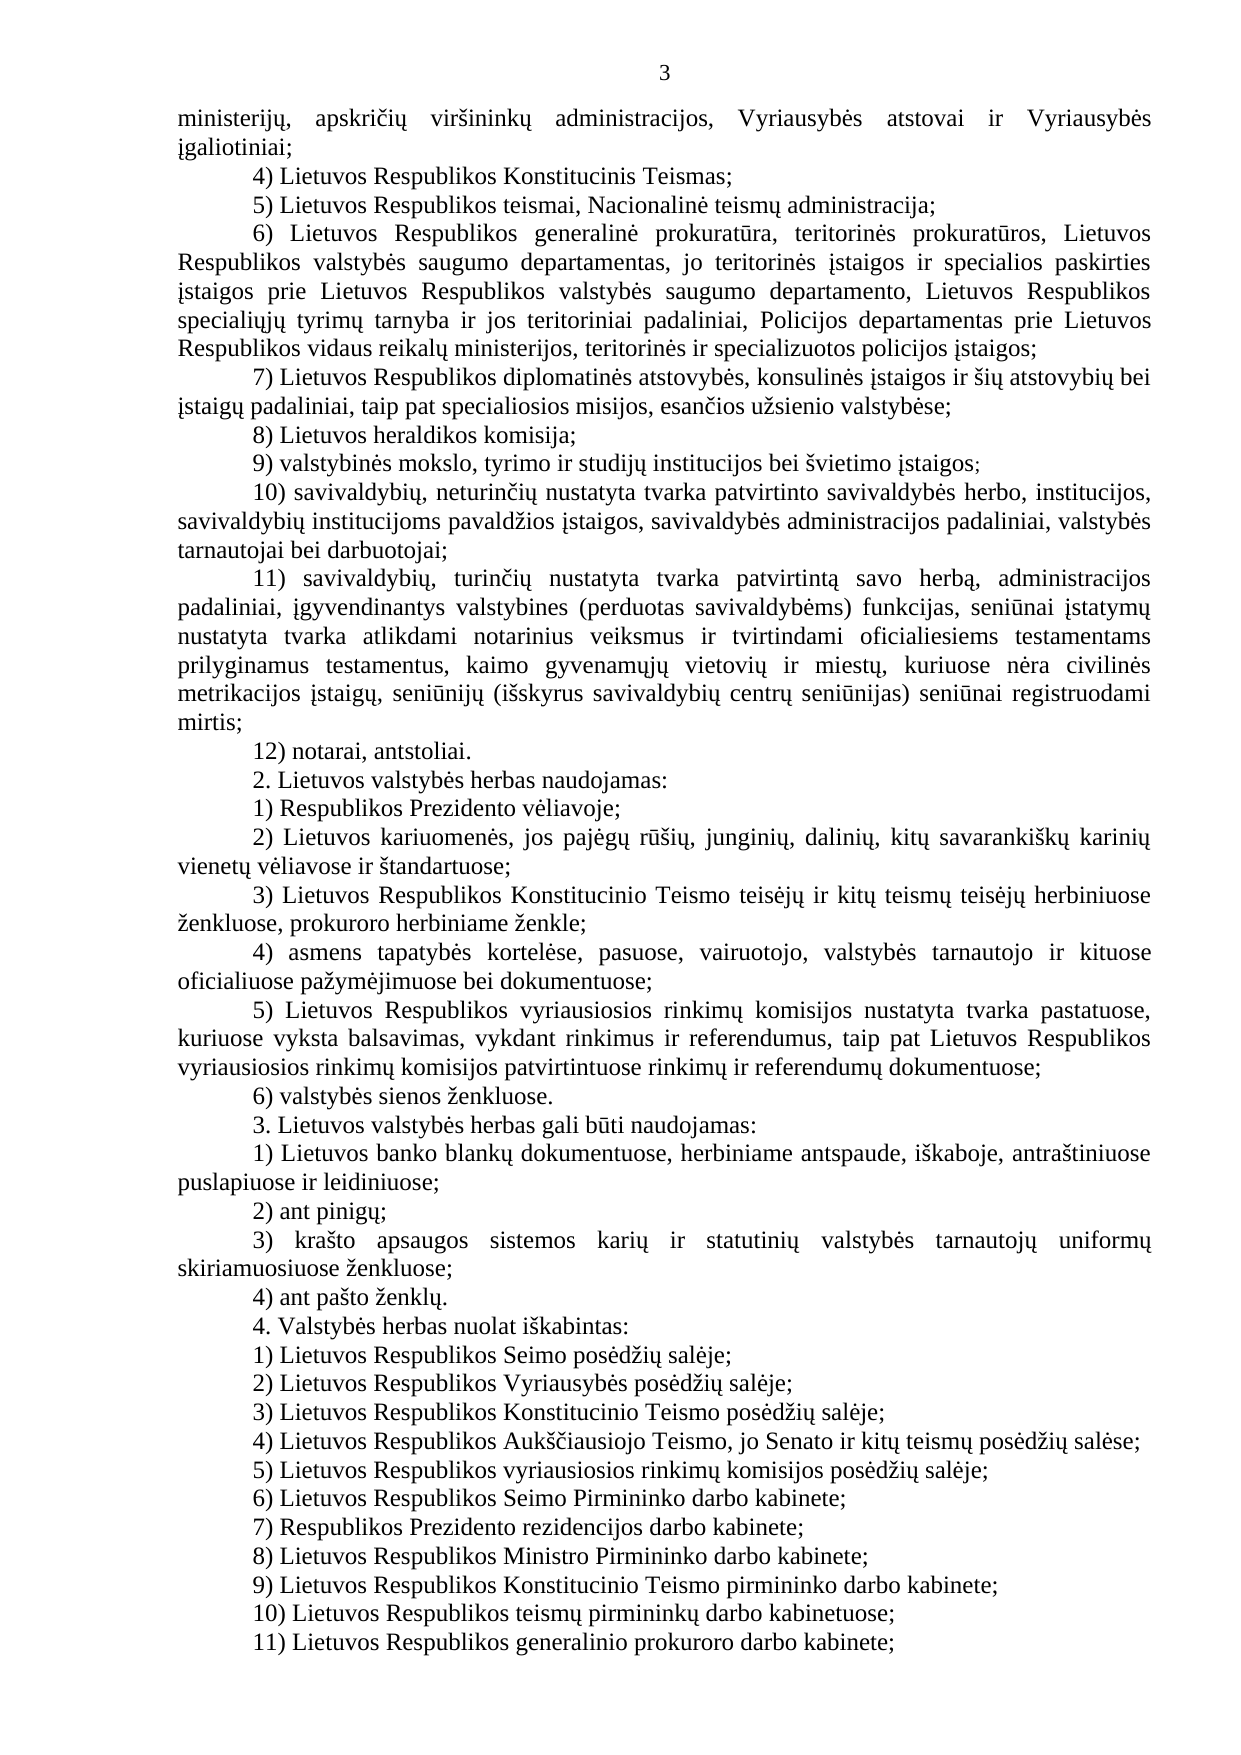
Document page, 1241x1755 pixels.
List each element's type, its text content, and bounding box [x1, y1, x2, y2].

text 2) ant pinigų; [177, 1196, 1152, 1225]
text 2. Lietuvos valstybės herbas naudojamas: [177, 765, 1152, 793]
text 4. Valstybės herbas nuolat iškabintas: [177, 1311, 1152, 1340]
text 3. Lietuvos valstybės herbas gali būti naudojamas: [177, 1110, 1152, 1138]
text 4) Lietuvos Respublikos Aukščiausiojo Teismo, jo Senato ir kitų teismų posėdžių salėse; [177, 1426, 1152, 1455]
text 8) Lietuvos Respublikos Ministro Pirmininko darbo kabinete; [177, 1541, 1152, 1570]
text 1) Lietuvos banko blankų dokumentuose, herbiniame antspaude, iškaboje, antraštiniuose puslapiuose ir leidiniuose; [177, 1138, 1152, 1196]
text 6) Lietuvos Respublikos generalinė prokuratūra, teritorinės prokuratūros, Lietuvos Respublikos valstybės saugumo departamentas, jo teritorinės įstaigos ir specialios paskirties įstaigos prie Lietuvos Respublikos valstybės saugumo departamento, Lietuvos Respublikos specialiųjų tyrimų tarnyba ir jos teritoriniai padaliniai, Policijos departamentas prie Lietuvos Respublikos vidaus reikalų ministerijos, teritorinės ir specializuotos policijos įstaigos; [177, 218, 1152, 362]
text 7) Lietuvos Respublikos diplomatinės atstovybės, konsulinės įstaigos ir šių atstovybių bei įstaigų padaliniai, taip pat specialiosios misijos, esančios užsienio valstybėse; [177, 362, 1152, 420]
text 1) Lietuvos Respublikos Seimo posėdžių salėje; [177, 1340, 1152, 1368]
text 4) ant pašto ženklų. [177, 1282, 1152, 1311]
text 11) Lietuvos Respublikos generalinio prokuroro darbo kabinete; [177, 1627, 1152, 1656]
text 5) Lietuvos Respublikos vyriausiosios rinkimų komisijos nustatyta tvarka pastatuose, kuriuose vyksta balsavimas, vykdant rinkimus ir referendumus, taip pat Lietuvos Respublikos vyriausiosios rinkimų komisijos patvirtintuose rinkimų ir referendumų dokumentuose; [177, 995, 1152, 1081]
text 2) Lietuvos Respublikos Vyriausybės posėdžių salėje; [177, 1368, 1152, 1397]
text 9) Lietuvos Respublikos Konstitucinio Teismo pirmininko darbo kabinete; [177, 1570, 1152, 1598]
text 5) Lietuvos Respublikos teismai, Nacionalinė teismų administracija; [177, 190, 1152, 218]
text 2) Lietuvos kariuomenės, jos pajėgų rūšių, junginių, dalinių, kitų savarankiškų karinių vienetų vėliavose ir štandartuose; [177, 822, 1152, 880]
text 10) savivaldybių, neturinčių nustatyta tvarka patvirtinto savivaldybės herbo, institucijos, savivaldybių institucijoms pavaldžios įstaigos, savivaldybės administracijos padaliniai, valstybės tarnautojai bei darbuotojai; [177, 477, 1152, 563]
text 3) Lietuvos Respublikos Konstitucinio Teismo teisėjų ir kitų teismų teisėjų herbiniuose ženkluose, prokuroro herbiniame ženkle; [177, 880, 1152, 937]
text 6) Lietuvos Respublikos Seimo Pirmininko darbo kabinete; [177, 1483, 1152, 1512]
text 3) krašto apsaugos sistemos karių ir statutinių valstybės tarnautojų uniformų skiriamuosiuose ženkluose; [177, 1225, 1152, 1282]
text 12) notarai, antstoliai. [177, 736, 1152, 765]
text 1) Respublikos Prezidento vėliavoje; [177, 793, 1152, 822]
text 3) Lietuvos Respublikos Konstitucinio Teismo posėdžių salėje; [177, 1397, 1152, 1426]
text 7) Respublikos Prezidento rezidencijos darbo kabinete; [177, 1512, 1152, 1541]
text 6) valstybės sienos ženkluose. [177, 1081, 1152, 1110]
text 4) Lietuvos Respublikos Konstitucinis Teismas; [177, 161, 1152, 190]
text 9) valstybinės mokslo, tyrimo ir studijų institucijos bei švietimo įstaigos; [177, 448, 1152, 477]
text 10) Lietuvos Respublikos teismų pirmininkų darbo kabinetuose; [177, 1598, 1152, 1627]
text 4) asmens tapatybės kortelėse, pasuose, vairuotojo, valstybės tarnautojo ir kituose oficialiuose pažymėjimuose bei dokumentuose; [177, 937, 1152, 995]
text 11) savivaldybių, turinčių nustatyta tvarka patvirtintą savo herbą, administracijos padaliniai, įgyvendinantys valstybines (perduotas savivaldybėms) funkcijas, seniūnai įstatymų nustatyta tvarka atlikdami notarinius veiksmus ir tvirtindami oficialiesiems testamentams prilyginamus testamentus, kaimo gyvenamųjų vietovių ir miestų, kuriuose nėra civilinės metrikacijos įstaigų, seniūnijų (išskyrus savivaldybių centrų seniūnijas) seniūnai registruodami mirtis; [177, 563, 1152, 736]
text ministerijų, apskričių viršininkų administracijos, Vyriausybės atstovai ir Vyriausybės įgaliotiniai; [177, 103, 1152, 161]
text 5) Lietuvos Respublikos vyriausiosios rinkimų komisijos posėdžių salėje; [177, 1455, 1152, 1483]
text 8) Lietuvos heraldikos komisija; [177, 420, 1152, 448]
